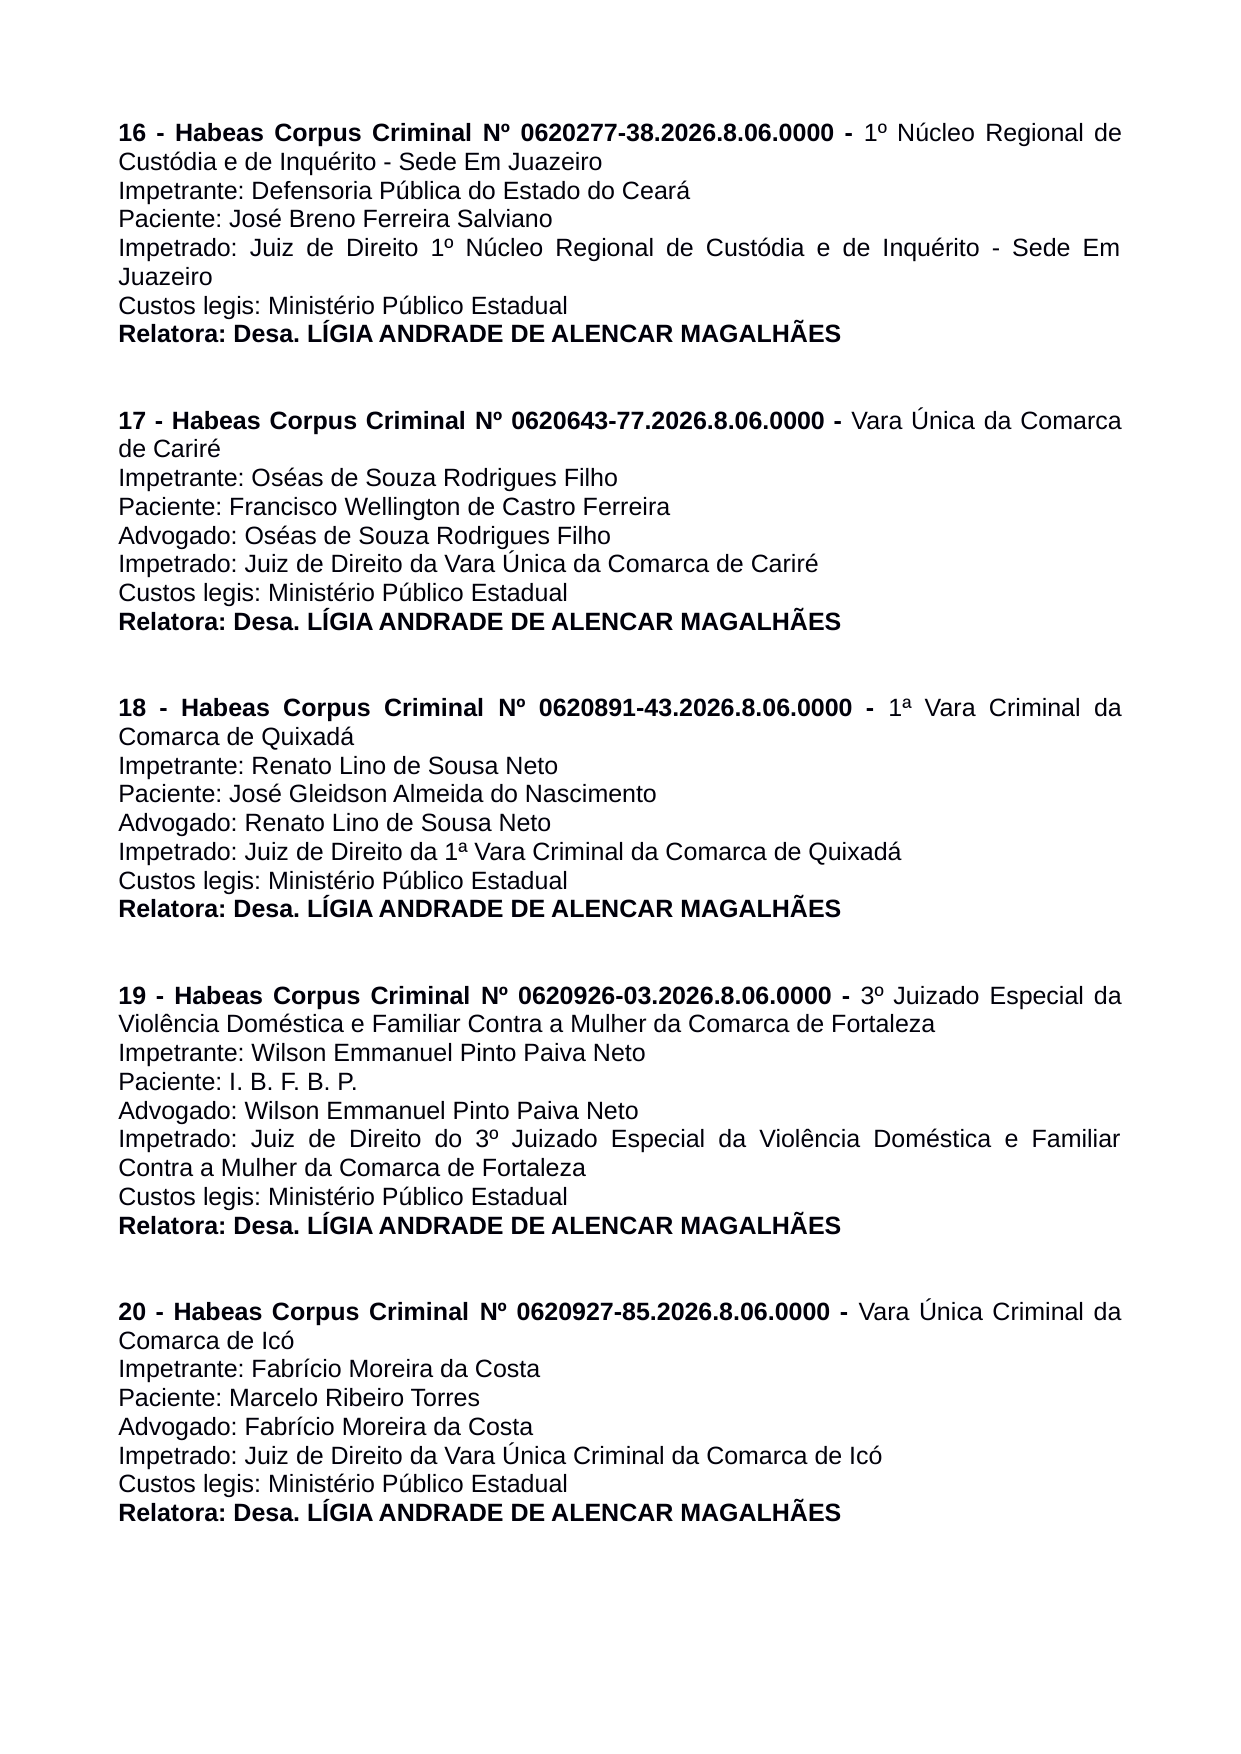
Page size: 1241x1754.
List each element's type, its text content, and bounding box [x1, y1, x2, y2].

text Impetrante: Renato Lino de Sousa Neto [118, 751, 1122, 779]
text Paciente: Marcelo Ribeiro Torres [118, 1383, 1122, 1412]
text Custos legis: Ministério Público Estadual [118, 866, 1122, 894]
text Advogado: Renato Lino de Sousa Neto [118, 808, 1122, 837]
text Impetrante: Defensoria Pública do Estado do Ceará [118, 176, 1122, 204]
text Impetrado: Juiz de Direito do 3º Juizado Especial da Violência Doméstica e Familiar Contra a Mulher da Comarca de Fortaleza [118, 1124, 1122, 1182]
text Paciente: I. B. F. B. P. [118, 1067, 1122, 1096]
text Advogado: Fabrício Moreira da Costa [118, 1412, 1122, 1441]
text Custos legis: Ministério Público Estadual [118, 1469, 1122, 1498]
text 17 - Habeas Corpus Criminal Nº 0620643-77.2026.8.06.0000 - Vara Única da Comarca de Cariré [118, 406, 1122, 463]
text 18 - Habeas Corpus Criminal Nº 0620891-43.2026.8.06.0000 - 1ª Vara Criminal da Comarca de Quixadá [118, 693, 1122, 751]
text 19 - Habeas Corpus Criminal Nº 0620926-03.2026.8.06.0000 - 3º Juizado Especial da Violência Doméstica e Familiar Contra a Mulher da Comarca de Fortaleza [118, 981, 1122, 1038]
text Advogado: Oséas de Souza Rodrigues Filho [118, 521, 1122, 549]
text 16 - Habeas Corpus Criminal Nº 0620277-38.2026.8.06.0000 - 1º Núcleo Regional de Custódia e de Inquérito - Sede Em Juazeiro [118, 118, 1122, 176]
text Impetrado: Juiz de Direito da Vara Única da Comarca de Cariré [118, 549, 1122, 578]
text Paciente: José Breno Ferreira Salviano [118, 204, 1122, 233]
text Relatora: Desa. LÍGIA ANDRADE DE ALENCAR MAGALHÃES [118, 607, 1122, 636]
text Impetrado: Juiz de Direito da 1ª Vara Criminal da Comarca de Quixadá [118, 837, 1122, 866]
text Paciente: Francisco Wellington de Castro Ferreira [118, 492, 1122, 521]
text Impetrante: Wilson Emmanuel Pinto Paiva Neto [118, 1038, 1122, 1067]
text Custos legis: Ministério Público Estadual [118, 1182, 1122, 1211]
text Custos legis: Ministério Público Estadual [118, 291, 1122, 319]
text Impetrante: Oséas de Souza Rodrigues Filho [118, 463, 1122, 492]
text Impetrado: Juiz de Direito 1º Núcleo Regional de Custódia e de Inquérito - Sede Em Juazeiro [118, 233, 1122, 291]
text Relatora: Desa. LÍGIA ANDRADE DE ALENCAR MAGALHÃES [118, 1211, 1122, 1239]
text Custos legis: Ministério Público Estadual [118, 578, 1122, 607]
text Relatora: Desa. LÍGIA ANDRADE DE ALENCAR MAGALHÃES [118, 1498, 1122, 1527]
text 20 - Habeas Corpus Criminal Nº 0620927-85.2026.8.06.0000 - Vara Única Criminal da Comarca de Icó [118, 1297, 1122, 1354]
text Impetrado: Juiz de Direito da Vara Única Criminal da Comarca de Icó [118, 1441, 1122, 1469]
text Paciente: José Gleidson Almeida do Nascimento [118, 779, 1122, 808]
text Relatora: Desa. LÍGIA ANDRADE DE ALENCAR MAGALHÃES [118, 894, 1122, 923]
text Impetrante: Fabrício Moreira da Costa [118, 1354, 1122, 1383]
text Relatora: Desa. LÍGIA ANDRADE DE ALENCAR MAGALHÃES [118, 319, 1122, 348]
text Advogado: Wilson Emmanuel Pinto Paiva Neto [118, 1096, 1122, 1124]
